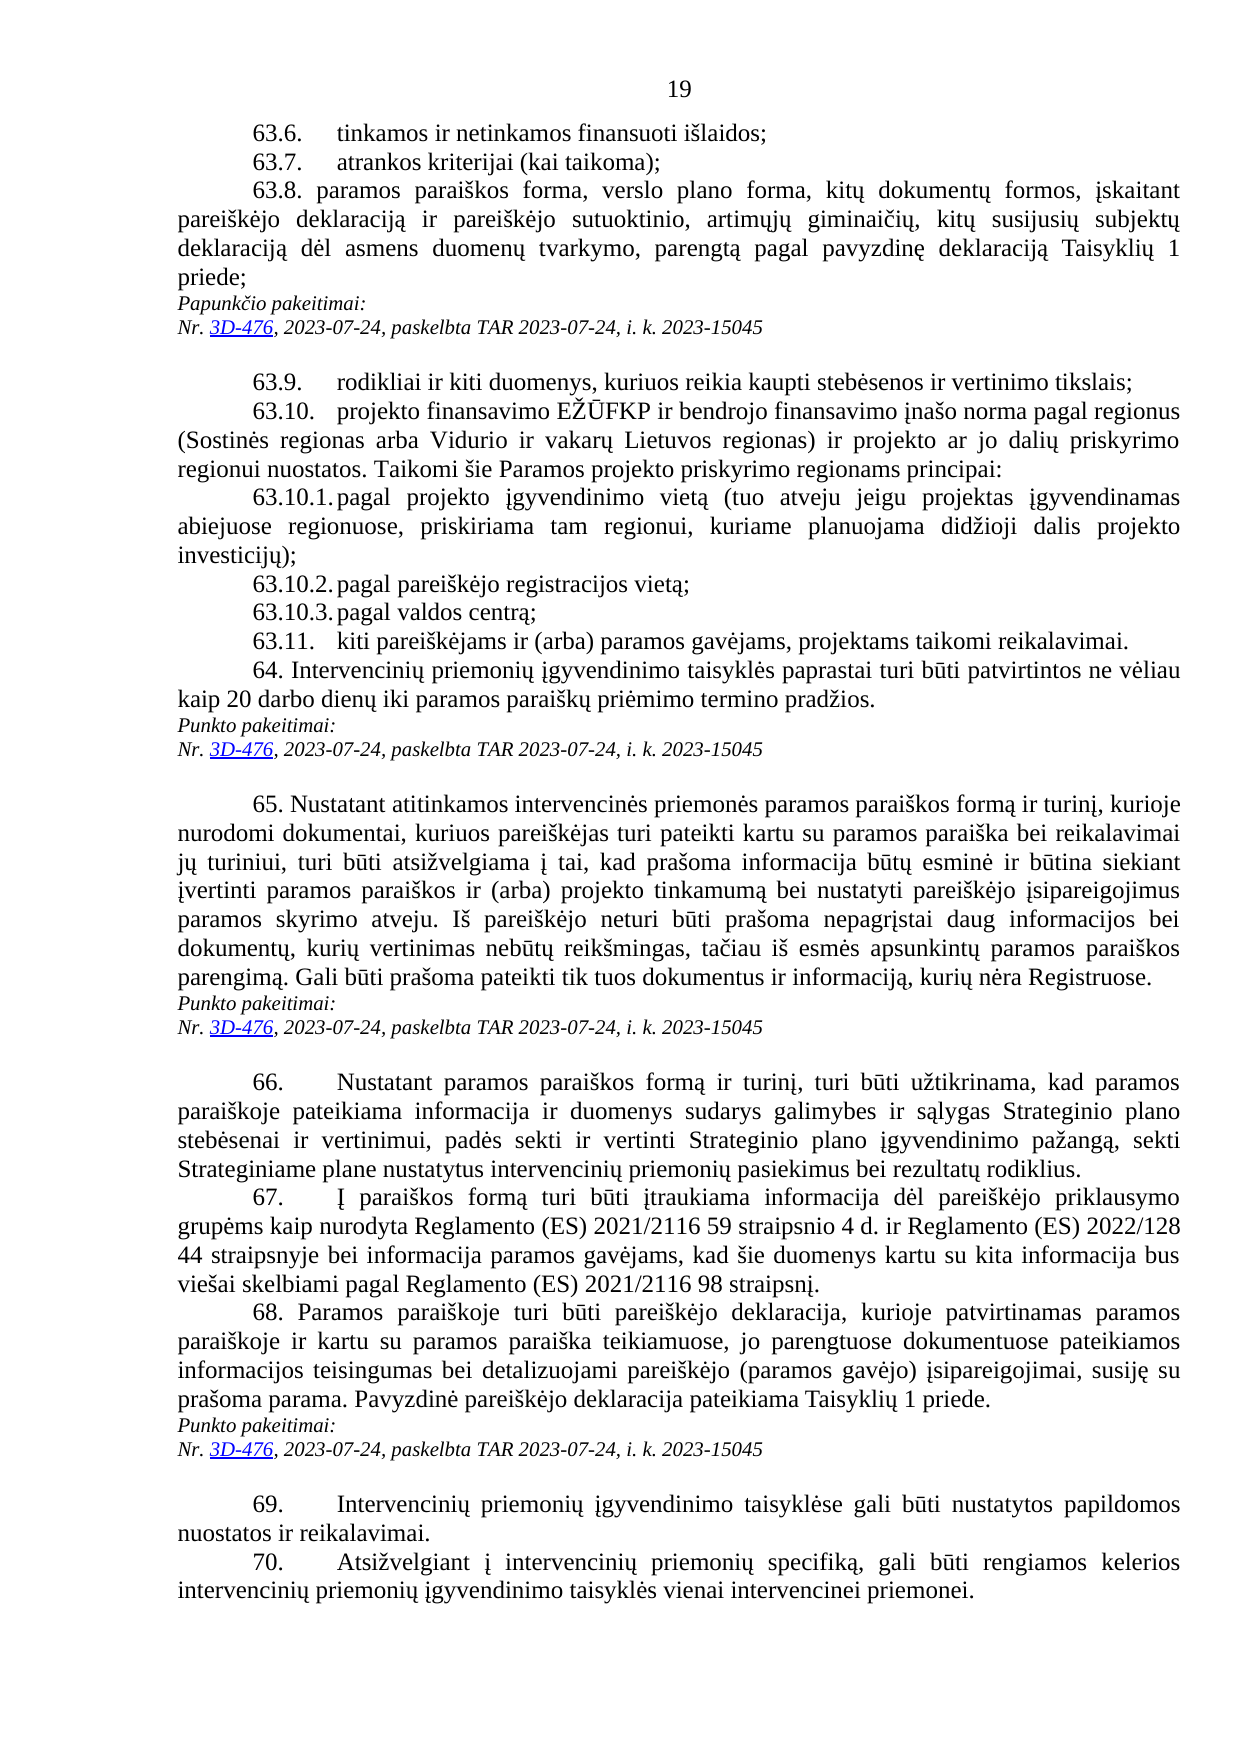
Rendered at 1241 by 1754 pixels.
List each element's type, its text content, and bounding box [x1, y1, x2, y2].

text 67. Į paraiškos formą turi būti įtraukiama informacija dėl pareiškėjo priklausymo grupėms kaip nurodyta Reglamento (ES) 2021/2116 59 straipsnio 4 d. ir Reglamento (ES) 2022/128 44 straipsnyje bei informacija paramos gavėjams, kad šie duomenys kartu su kita informacija bus viešai skelbiami pagal Reglamento (ES) 2021/2116 98 straipsnį. [177, 1182, 1181, 1297]
text 63.8. paramos paraiškos forma, verslo plano forma, kitų dokumentų formos, įskaitant pareiškėjo deklaraciją ir pareiškėjo sutuoktinio, artimųjų giminaičių, kitų susijusių subjektų deklaraciją dėl asmens duomenų tvarkymo, parengtą pagal pavyzdinę deklaraciją Taisyklių 1 priede; [177, 176, 1181, 291]
text 63.10. projekto finansavimo EŽŪFKP ir bendrojo finansavimo įnašo norma pagal regionus (Sostinės regionas arba Vidurio ir vakarų Lietuvos regionas) ir projekto ar jo dalių priskyrimo regionui nuostatos. Taikomi šie Paramos projekto priskyrimo regionams principai: [177, 396, 1181, 482]
text 65. Nustatant atitinkamos intervencinės priemonės paramos paraiškos formą ir turinį, kurioje nurodomi dokumentai, kuriuos pareiškėjas turi pateikti kartu su paramos paraiška bei reikalavimai jų turiniui, turi būti atsižvelgiama į tai, kad prašoma informacija būtų esminė ir būtina siekiant įvertinti paramos paraiškos ir (arba) projekto tinkamumą bei nustatyti pareiškėjo įsipareigojimus paramos skyrimo atveju. Iš pareiškėjo neturi būti prašoma nepagrįstai daug informacijos bei dokumentų, kurių vertinimas nebūtų reikšmingas, tačiau iš esmės apsunkintų paramos paraiškos parengimą. Gali būti prašoma pateikti tik tuos dokumentus ir informaciją, kurių nėra Registruose. [177, 789, 1181, 991]
text 63.11. kiti pareiškėjams ir (arba) paramos gavėjams, projektams taikomi reikalavimai. [177, 626, 1181, 655]
text 68. Paramos paraiškoje turi būti pareiškėjo deklaracija, kurioje patvirtinamas paramos paraiškoje ir kartu su paramos paraiška teikiamuose, jo parengtuose dokumentuose pateikiamos informacijos teisingumas bei detalizuojami pareiškėjo (paramos gavėjo) įsipareigojimai, susiję su prašoma parama. Pavyzdinė pareiškėjo deklaracija pateikiama Taisyklių 1 priede. [177, 1297, 1181, 1412]
text 66. Nustatant paramos paraiškos formą ir turinį, turi būti užtikrinama, kad paramos paraiškoje pateikiama informacija ir duomenys sudarys galimybes ir sąlygas Strateginio plano stebėsenai ir vertinimui, padės sekti ir vertinti Strateginio plano įgyvendinimo pažangą, sekti Strateginiame plane nustatytus intervencinių priemonių pasiekimus bei rezultatų rodiklius. [177, 1067, 1181, 1182]
text 63.10.2. pagal pareiškėjo registracijos vietą; [177, 569, 1181, 597]
text Punkto pakeitimai: [177, 991, 1181, 1015]
text Nr. 3D-476, 2023-07-24, paskelbta TAR 2023-07-24, i. k. 2023-15045 [177, 1015, 1181, 1039]
text Nr. 3D-476, 2023-07-24, paskelbta TAR 2023-07-24, i. k. 2023-15045 [177, 315, 1181, 339]
text 69. Intervencinių priemonių įgyvendinimo taisyklėse gali būti nustatytos papildomos nuostatos ir reikalavimai. [177, 1489, 1181, 1547]
text Papunkčio pakeitimai: [177, 291, 1181, 315]
text 63.10.3. pagal valdos centrą; [177, 597, 1181, 626]
text 70. Atsižvelgiant į intervencinių priemonių specifiką, gali būti rengiamos kelerios intervencinių priemonių įgyvendinimo taisyklės vienai intervencinei priemonei. [177, 1547, 1181, 1604]
text 64. Intervencinių priemonių įgyvendinimo taisyklės paprastai turi būti patvirtintos ne vėliau kaip 20 darbo dienų iki paramos paraiškų priėmimo termino pradžios. [177, 655, 1181, 712]
text Nr. 3D-476, 2023-07-24, paskelbta TAR 2023-07-24, i. k. 2023-15045 [177, 737, 1181, 761]
text Nr. 3D-476, 2023-07-24, paskelbta TAR 2023-07-24, i. k. 2023-15045 [177, 1437, 1181, 1461]
text 63.10.1. pagal projekto įgyvendinimo vietą (tuo atveju jeigu projektas įgyvendinamas abiejuose regionuose, priskiriama tam regionui, kuriame planuojama didžioji dalis projekto investicijų); [177, 482, 1181, 569]
text Punkto pakeitimai: [177, 1412, 1181, 1437]
text Punkto pakeitimai: [177, 712, 1181, 737]
text 63.6. tinkamos ir netinkamos finansuoti išlaidos; [177, 118, 1181, 147]
text 63.9. rodikliai ir kiti duomenys, kuriuos reikia kaupti stebėsenos ir vertinimo tikslais; [177, 367, 1181, 396]
text 63.7. atrankos kriterijai (kai taikoma); [177, 147, 1181, 176]
